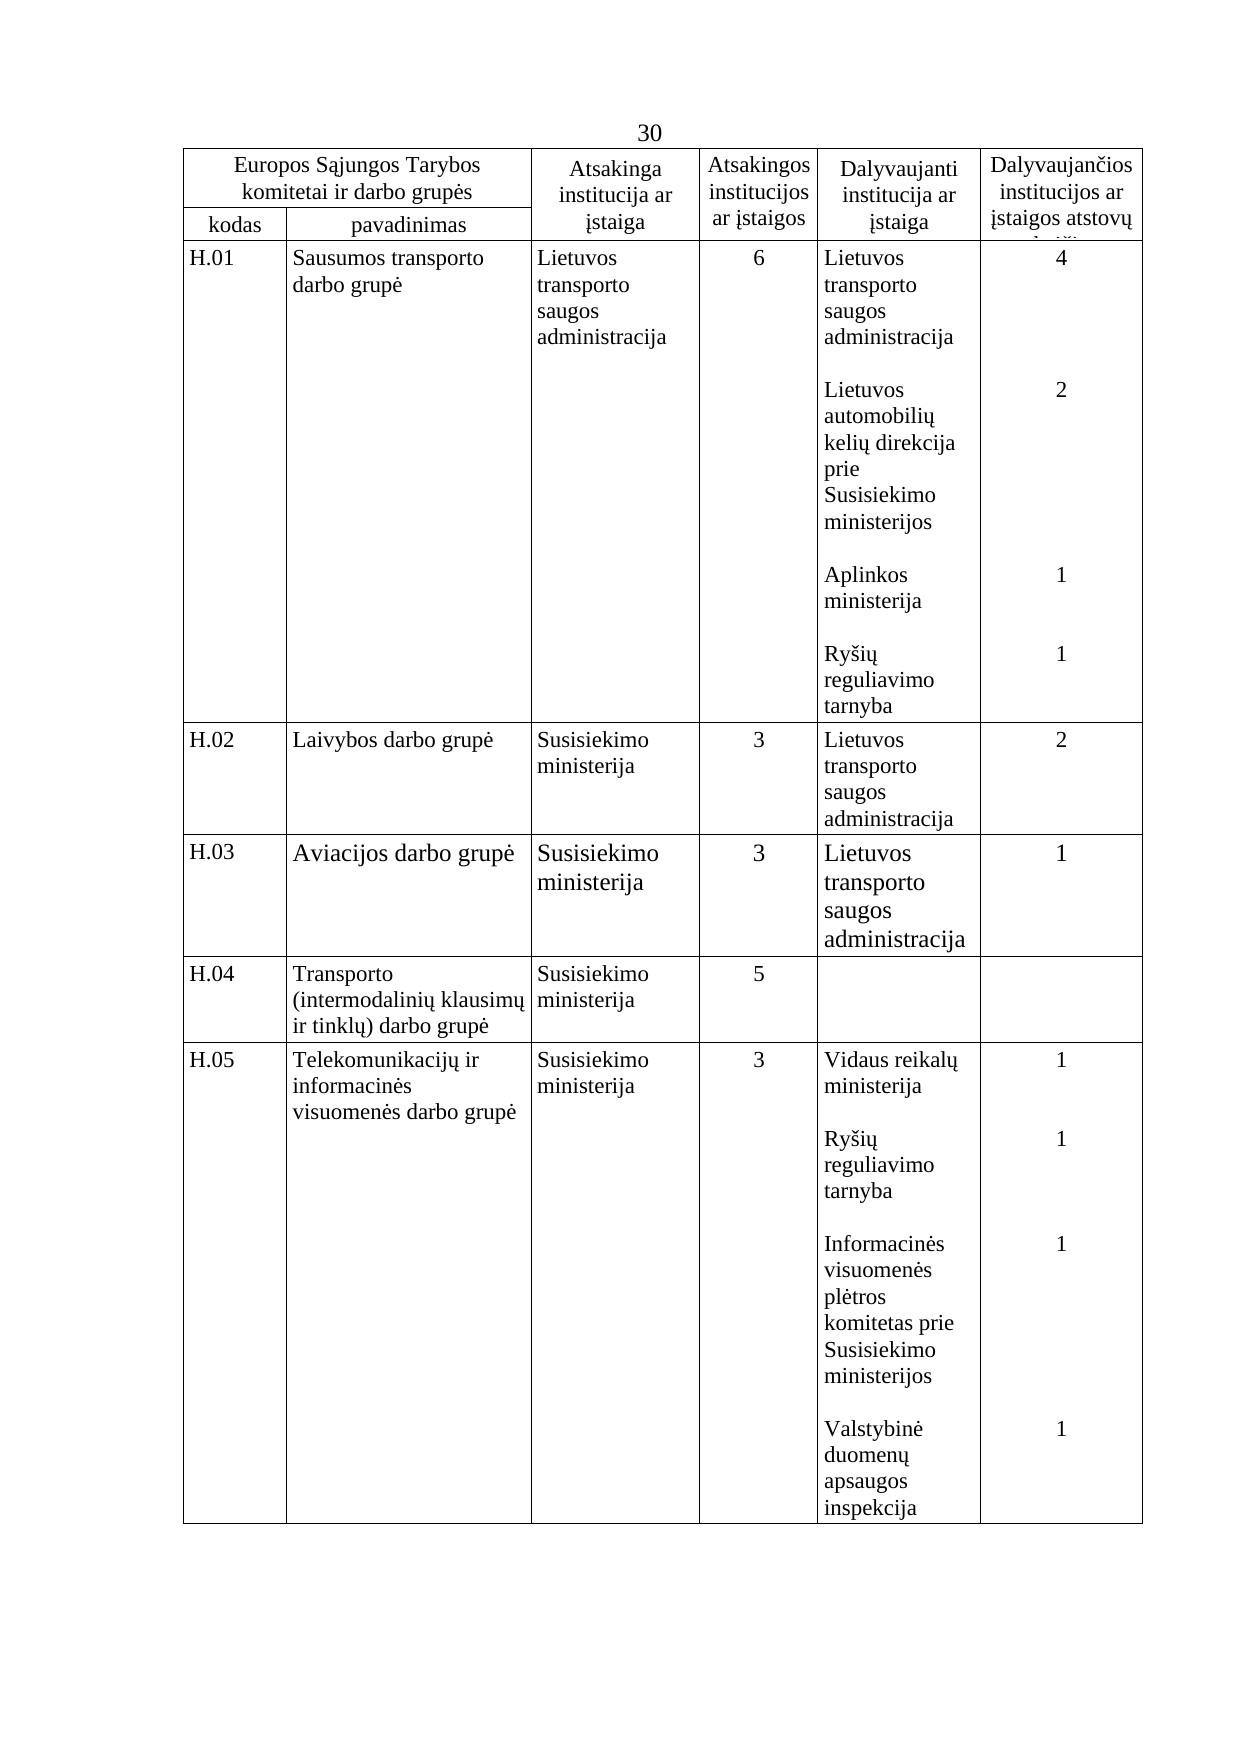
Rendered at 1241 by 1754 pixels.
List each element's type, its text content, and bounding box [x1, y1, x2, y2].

table_cell Susisiekimo ministerija [532, 1043, 699, 1523]
table_header Atsakingos institucijos ar įstaigos atstovų skaičius [700, 149, 817, 240]
table_cell 4 2 1 1 [981, 241, 1142, 722]
table_header Dalyvaujančios institucijos ar įstaigos atstovų skaičius [981, 149, 1142, 240]
table_cell Transporto (intermodalinių klausimų ir tinklų) darbo grupė [287, 957, 531, 1042]
table_header Dalyvaujanti institucija ar įstaiga [818, 149, 980, 240]
table_cell Aviacijos darbo grupė [287, 835, 531, 956]
table_cell Lietuvos transporto saugos administracija [532, 241, 699, 722]
table_cell 6 [700, 241, 817, 722]
table_cell [818, 957, 980, 1042]
table_cell Susisiekimo ministerija [532, 957, 699, 1042]
table_cell 3 [700, 1043, 817, 1523]
table_cell Laivybos darbo grupė [287, 723, 531, 834]
table_cell Lietuvos transporto saugos administracija [818, 835, 980, 956]
table_cell 1 [981, 835, 1142, 956]
table_header Atsakinga institucija ar įstaiga [532, 149, 699, 240]
table_cell pavadinimas [287, 208, 531, 240]
table_cell Telekomunikacijų ir informacinės visuomenės darbo grupė [287, 1043, 531, 1523]
table_cell 2 [981, 723, 1142, 834]
table_cell 1 1 1 1 [981, 1043, 1142, 1523]
table_cell Sausumos transporto darbo grupė [287, 241, 531, 722]
table_cell H.03 [184, 835, 286, 956]
table_cell H.05 [184, 1043, 286, 1523]
table_cell H.02 [184, 723, 286, 834]
table_cell 3 [700, 835, 817, 956]
table_cell kodas [184, 208, 286, 240]
table_cell [981, 957, 1142, 1042]
table_cell H.04 [184, 957, 286, 1042]
table_cell Lietuvos transporto saugos administracija [818, 723, 980, 834]
table_cell Lietuvos transporto saugos administracija Lietuvos automobilių kelių direkcija prie Susisiekimo ministerijos Aplinkos ministerija Ryšių reguliavimo tarnyba [818, 241, 980, 722]
table_cell Susisiekimo ministerija [532, 835, 699, 956]
table_cell Vidaus reikalų ministerija Ryšių reguliavimo tarnyba Informacinės visuomenės plėtros komitetas prie Susisiekimo ministerijos Valstybinė duomenų apsaugos inspekcija [818, 1043, 980, 1523]
table_header Europos Sąjungos Tarybos komitetai ir darbo grupės [184, 149, 531, 207]
table_cell H.01 [184, 241, 286, 722]
table_cell 5 [700, 957, 817, 1042]
table_cell 3 [700, 723, 817, 834]
table_cell Susisiekimo ministerija [532, 723, 699, 834]
